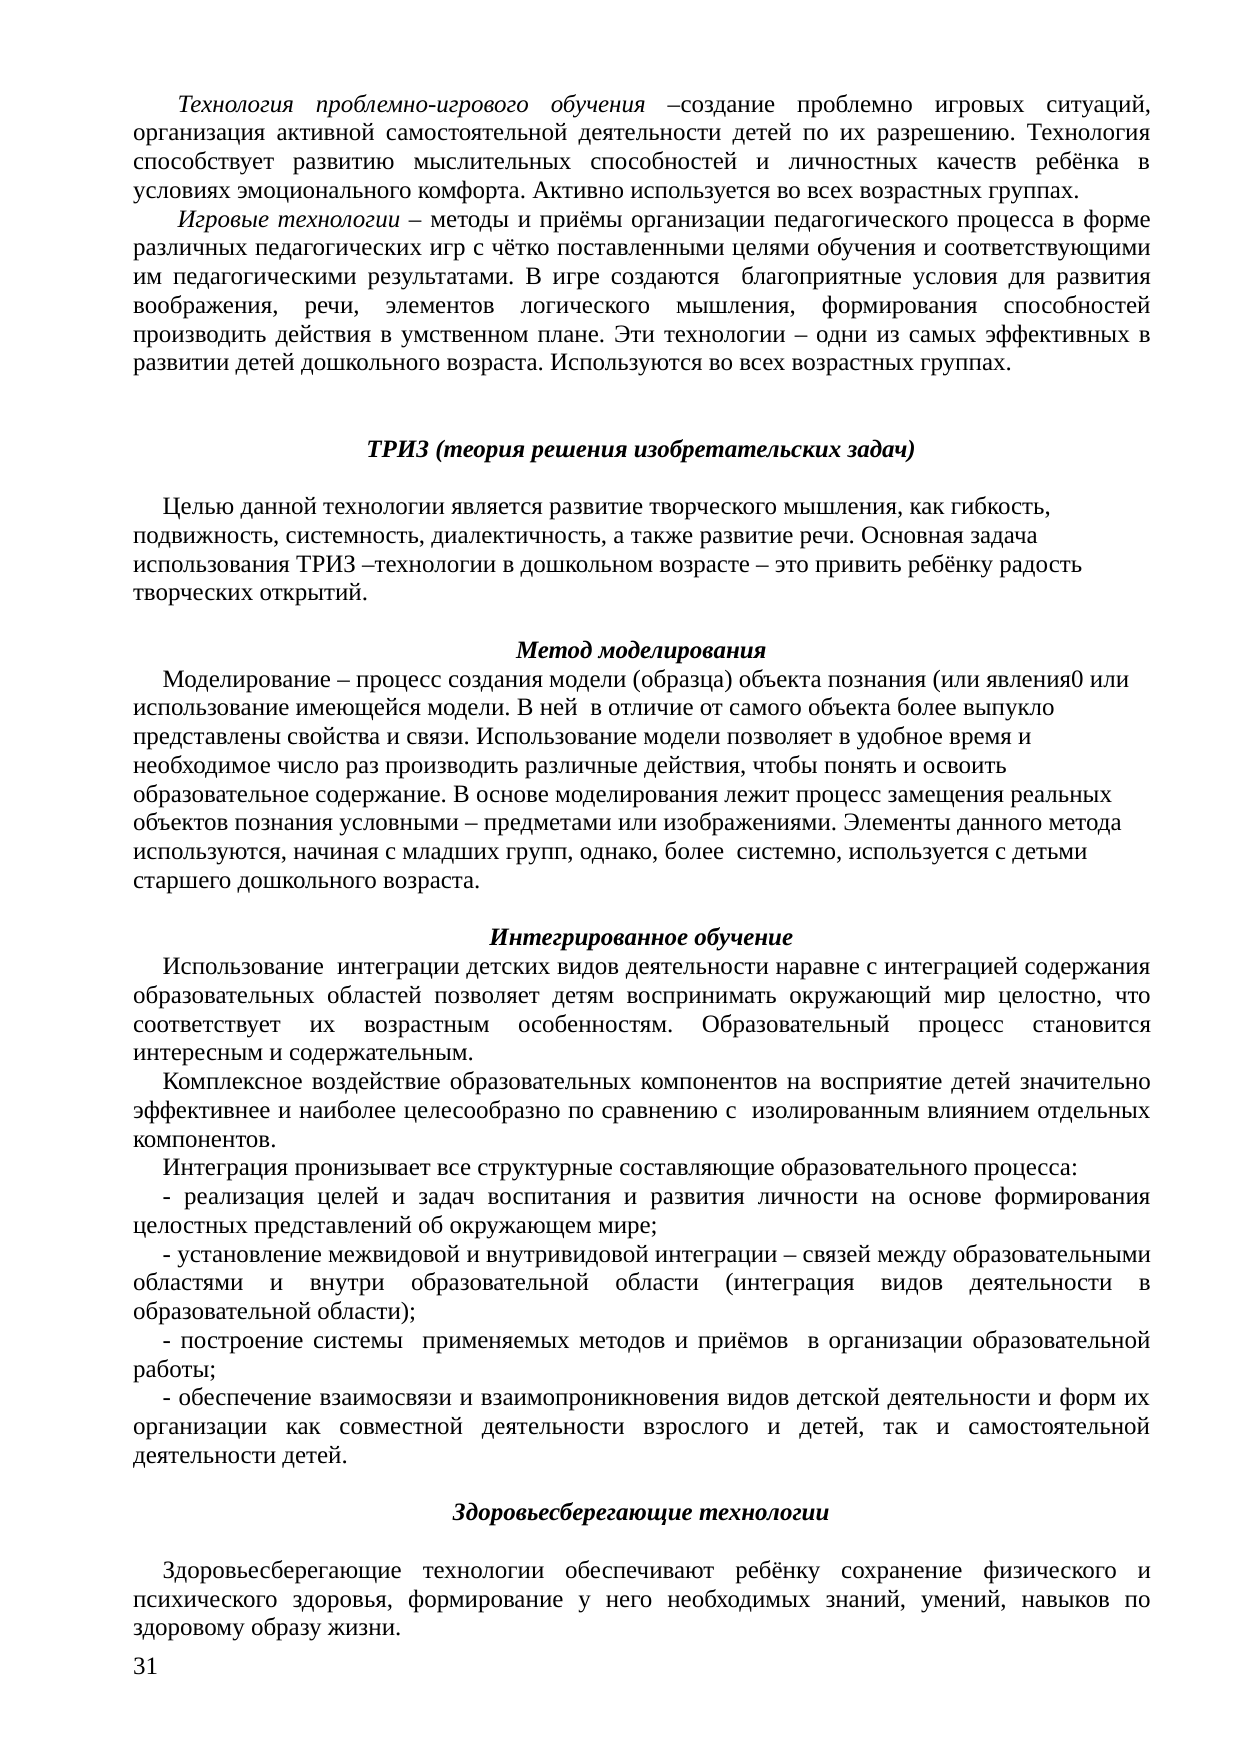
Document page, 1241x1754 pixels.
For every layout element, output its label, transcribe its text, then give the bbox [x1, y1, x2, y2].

text Использование интеграции детских видов деятельности наравне с интеграцией содержания образовательных областей позволяет детям воспринимать окружающий мир целостно, что соответствует их возрастным особенностям. Образовательный процесс становится интересным и содержательным. [133, 951, 1152, 1066]
text Метод моделирования [133, 635, 1152, 664]
text - построение системы применяемых методов и приёмов в организации образовательной работы; [133, 1325, 1152, 1382]
text Моделирование – процесс создания модели (образца) объекта познания (или явления0 или использование имеющейся модели. В ней в отличие от самого объекта более выпукло представлены свойства и связи. Использование модели позволяет в удобное время и необходимое число раз производить различные действия, чтобы понять и освоить образовательное содержание. В основе моделирования лежит процесс замещения реальных объектов познания условными – предметами или изображениями. Элементы данного метода используются, начиная с младших групп, однако, более системно, используется с детьми старшего дошкольного возраста. [133, 664, 1152, 894]
text Игровые технологии – методы и приёмы организации педагогического процесса в форме различных педагогических игр с чётко поставленными целями обучения и соответствующими им педагогическими результатами. В игре создаются благоприятные условия для развития воображения, речи, элементов логического мышления, формирования способностей производить действия в умственном плане. Эти технологии – одни из самых эффективных в развитии детей дошкольного возраста. Используются во всех возрастных группах. [133, 204, 1152, 376]
text Здоровьесберегающие технологии [133, 1497, 1152, 1526]
text Здоровьесберегающие технологии обеспечивают ребёнку сохранение физического и психического здоровья, формирование у него необходимых знаний, умений, навыков по здоровому образу жизни. [133, 1555, 1152, 1641]
text Интегрированное обучение [133, 922, 1152, 951]
text Целью данной технологии является развитие творческого мышления, как гибкость, подвижность, системность, диалектичность, а также развитие речи. Основная задача использования ТРИЗ –технологии в дошкольном возрасте – это привить ребёнку радость творческих открытий. [133, 491, 1152, 606]
text Интеграция пронизывает все структурные составляющие образовательного процесса: [133, 1152, 1152, 1181]
text ТРИЗ (теория решения изобретательских задач) [133, 434, 1152, 462]
text Технология проблемно-игрового обучения –создание проблемно игровых ситуаций, организация активной самостоятельной деятельности детей по их разрешению. Технология способствует развитию мыслительных способностей и личностных качеств ребёнка в условиях эмоционального комфорта. Активно используется во всех возрастных группах. [133, 89, 1152, 204]
text - установление межвидовой и внутривидовой интеграции – связей между образовательными областями и внутри образовательной области (интеграция видов деятельности в образовательной области); [133, 1239, 1152, 1325]
text - реализация целей и задач воспитания и развития личности на основе формирования целостных представлений об окружающем мире; [133, 1181, 1152, 1239]
text Комплексное воздействие образовательных компонентов на восприятие детей значительно эффективнее и наиболее целесообразно по сравнению с изолированным влиянием отдельных компонентов. [133, 1066, 1152, 1152]
text - обеспечение взаимосвязи и взаимопроникновения видов детской деятельности и форм их организации как совместной деятельности взрослого и детей, так и самостоятельной деятельности детей. [133, 1382, 1152, 1469]
